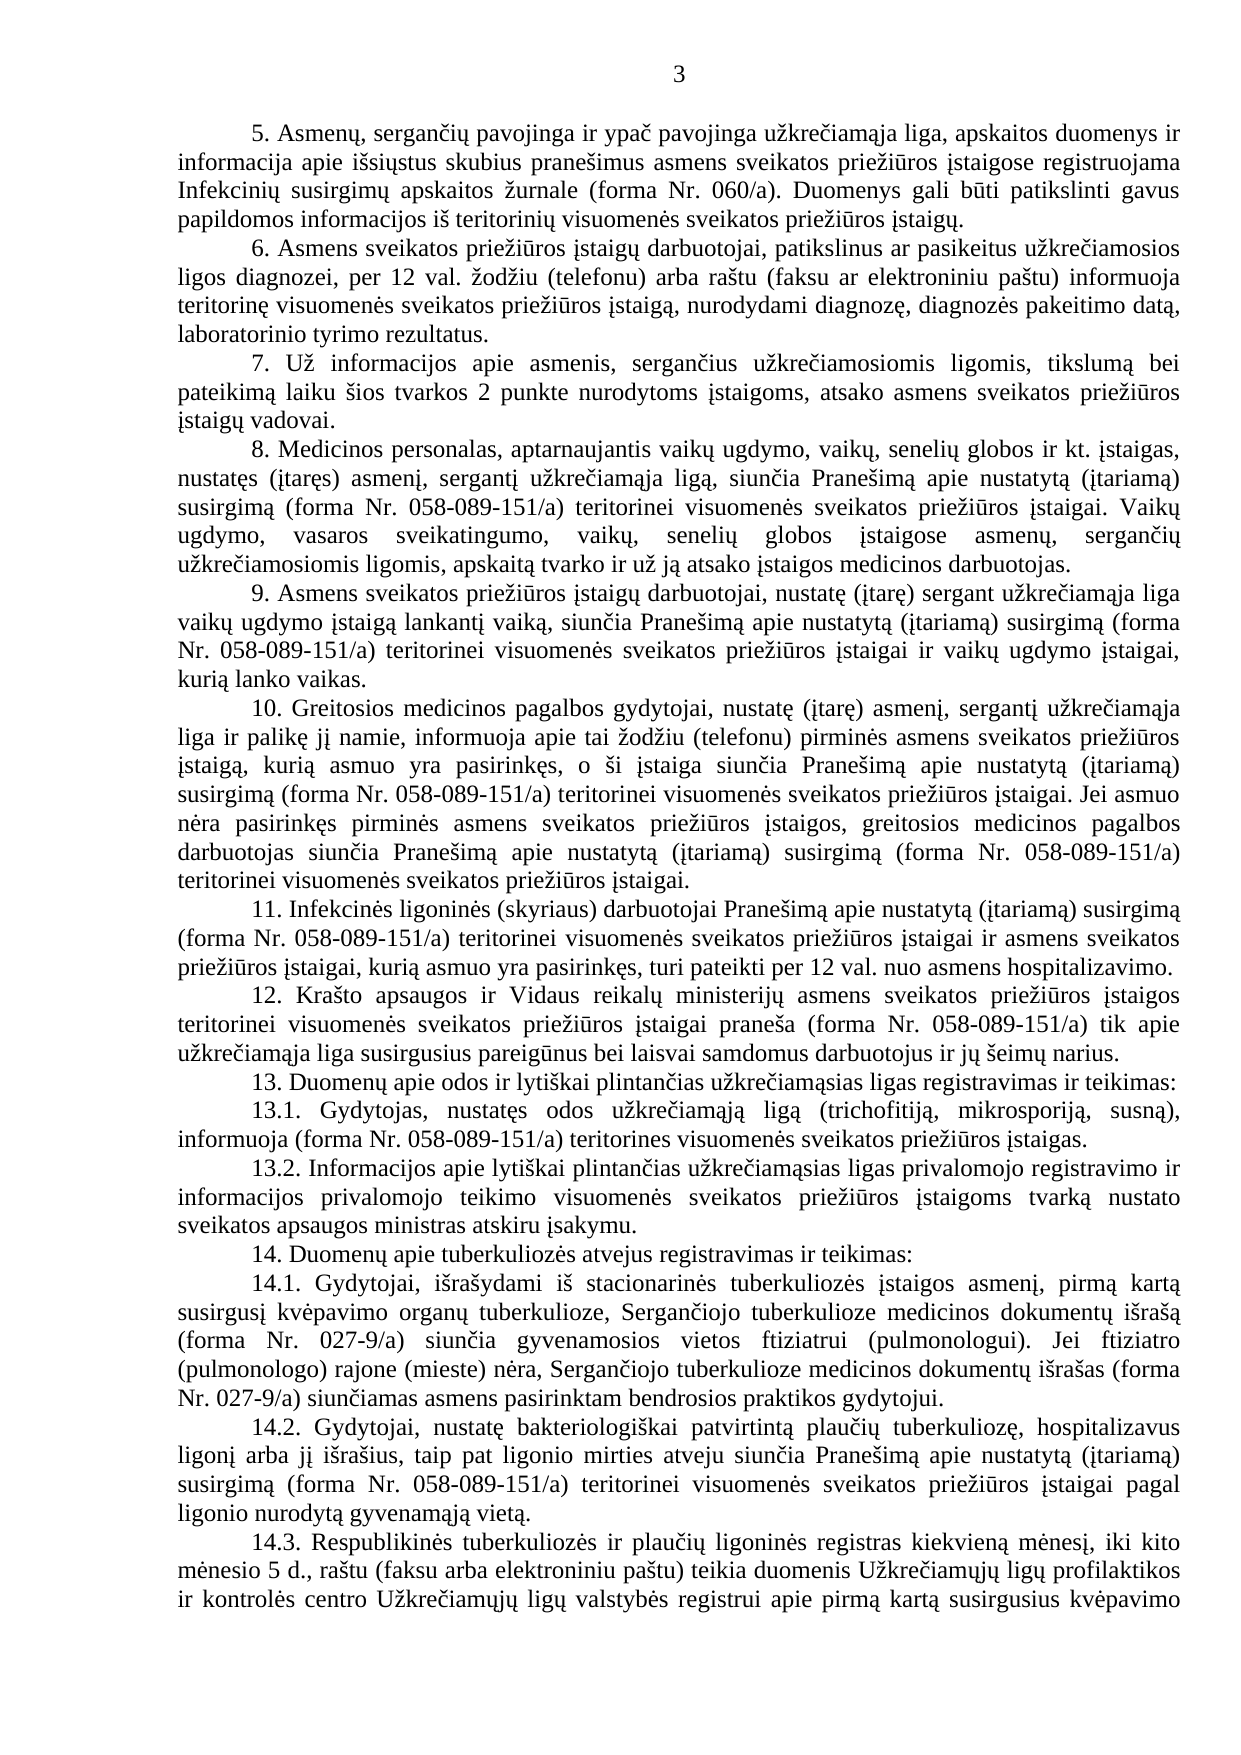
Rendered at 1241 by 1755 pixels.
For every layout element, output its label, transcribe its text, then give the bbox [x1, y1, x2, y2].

text 11. Infekcinės ligoninės (skyriaus) darbuotojai Pranešimą apie nustatytą (įtariamą) susirgimą (forma Nr. 058-089-151/a) teritorinei visuomenės sveikatos priežiūros įstaigai ir asmens sveikatos priežiūros įstaigai, kurią asmuo yra pasirinkęs, turi pateikti per 12 val. nuo asmens hospitalizavimo. [177, 894, 1181, 981]
text 14.2. Gydytojai, nustatę bakteriologiškai patvirtintą plaučių tuberkuliozę, hospitalizavus ligonį arba jį išrašius, taip pat ligonio mirties atveju siunčia Pranešimą apie nustatytą (įtariamą) susirgimą (forma Nr. 058-089-151/a) teritorinei visuomenės sveikatos priežiūros įstaigai pagal ligonio nurodytą gyvenamąją vietą. [177, 1412, 1181, 1527]
text 7. Už informacijos apie asmenis, sergančius užkrečiamosiomis ligomis, tikslumą bei pateikimą laiku šios tvarkos 2 punkte nurodytoms įstaigoms, atsako asmens sveikatos priežiūros įstaigų vadovai. [177, 348, 1181, 434]
text 6. Asmens sveikatos priežiūros įstaigų darbuotojai, patikslinus ar pasikeitus užkrečiamosios ligos diagnozei, per 12 val. žodžiu (telefonu) arba raštu (faksu ar elektroniniu paštu) informuoja teritorinę visuomenės sveikatos priežiūros įstaigą, nurodydami diagnozę, diagnozės pakeitimo datą, laboratorinio tyrimo rezultatus. [177, 233, 1181, 348]
text 13.2. Informacijos apie lytiškai plintančias užkrečiamąsias ligas privalomojo registravimo ir informacijos privalomojo teikimo visuomenės sveikatos priežiūros įstaigoms tvarką nustato sveikatos apsaugos ministras atskiru įsakymu. [177, 1153, 1181, 1239]
text 10. Greitosios medicinos pagalbos gydytojai, nustatę (įtarę) asmenį, sergantį užkrečiamąja liga ir palikę jį namie, informuoja apie tai žodžiu (telefonu) pirminės asmens sveikatos priežiūros įstaigą, kurią asmuo yra pasirinkęs, o ši įstaiga siunčia Pranešimą apie nustatytą (įtariamą) susirgimą (forma Nr. 058-089-151/a) teritorinei visuomenės sveikatos priežiūros įstaigai. Jei asmuo nėra pasirinkęs pirminės asmens sveikatos priežiūros įstaigos, greitosios medicinos pagalbos darbuotojas siunčia Pranešimą apie nustatytą (įtariamą) susirgimą (forma Nr. 058-089-151/a) teritorinei visuomenės sveikatos priežiūros įstaigai. [177, 693, 1181, 894]
text 12. Krašto apsaugos ir Vidaus reikalų ministerijų asmens sveikatos priežiūros įstaigos teritorinei visuomenės sveikatos priežiūros įstaigai praneša (forma Nr. 058-089-151/a) tik apie užkrečiamąja liga susirgusius pareigūnus bei laisvai samdomus darbuotojus ir jų šeimų narius. [177, 981, 1181, 1067]
text 14.1. Gydytojai, išrašydami iš stacionarinės tuberkuliozės įstaigos asmenį, pirmą kartą susirgusį kvėpavimo organų tuberkulioze, Sergančiojo tuberkulioze medicinos dokumentų išrašą (forma Nr. 027-9/a) siunčia gyvenamosios vietos ftiziatrui (pulmonologui). Jei ftiziatro (pulmonologo) rajone (mieste) nėra, Sergančiojo tuberkulioze medicinos dokumentų išrašas (forma Nr. 027-9/a) siunčiamas asmens pasirinktam bendrosios praktikos gydytojui. [177, 1268, 1181, 1412]
text 13.1. Gydytojas, nustatęs odos užkrečiamąją ligą (trichofitiją, mikrosporiją, susną), informuoja (forma Nr. 058-089-151/a) teritorines visuomenės sveikatos priežiūros įstaigas. [177, 1096, 1181, 1153]
text 8. Medicinos personalas, aptarnaujantis vaikų ugdymo, vaikų, senelių globos ir kt. įstaigas, nustatęs (įtaręs) asmenį, sergantį užkrečiamąja ligą, siunčia Pranešimą apie nustatytą (įtariamą) susirgimą (forma Nr. 058-089-151/a) teritorinei visuomenės sveikatos priežiūros įstaigai. Vaikų ugdymo, vasaros sveikatingumo, vaikų, senelių globos įstaigose asmenų, sergančių užkrečiamosiomis ligomis, apskaitą tvarko ir už ją atsako įstaigos medicinos darbuotojas. [177, 434, 1181, 578]
text 14.3. Respublikinės tuberkuliozės ir plaučių ligoninės registras kiekvieną mėnesį, iki kito mėnesio 5 d., raštu (faksu arba elektroniniu paštu) teikia duomenis Užkrečiamųjų ligų profilaktikos ir kontrolės centro Užkrečiamųjų ligų valstybės registrui apie pirmą kartą susirgusius kvėpavimo [177, 1527, 1181, 1613]
text 9. Asmens sveikatos priežiūros įstaigų darbuotojai, nustatę (įtarę) sergant užkrečiamąja liga vaikų ugdymo įstaigą lankantį vaiką, siunčia Pranešimą apie nustatytą (įtariamą) susirgimą (forma Nr. 058-089-151/a) teritorinei visuomenės sveikatos priežiūros įstaigai ir vaikų ugdymo įstaigai, kurią lanko vaikas. [177, 578, 1181, 693]
text 5. Asmenų, sergančių pavojinga ir ypač pavojinga užkrečiamąja liga, apskaitos duomenys ir informacija apie išsiųstus skubius pranešimus asmens sveikatos priežiūros įstaigose registruojama Infekcinių susirgimų apskaitos žurnale (forma Nr. 060/a). Duomenys gali būti patikslinti gavus papildomos informacijos iš teritorinių visuomenės sveikatos priežiūros įstaigų. [177, 118, 1181, 233]
text 13. Duomenų apie odos ir lytiškai plintančias užkrečiamąsias ligas registravimas ir teikimas: [177, 1067, 1181, 1096]
text 14. Duomenų apie tuberkuliozės atvejus registravimas ir teikimas: [177, 1239, 1181, 1268]
